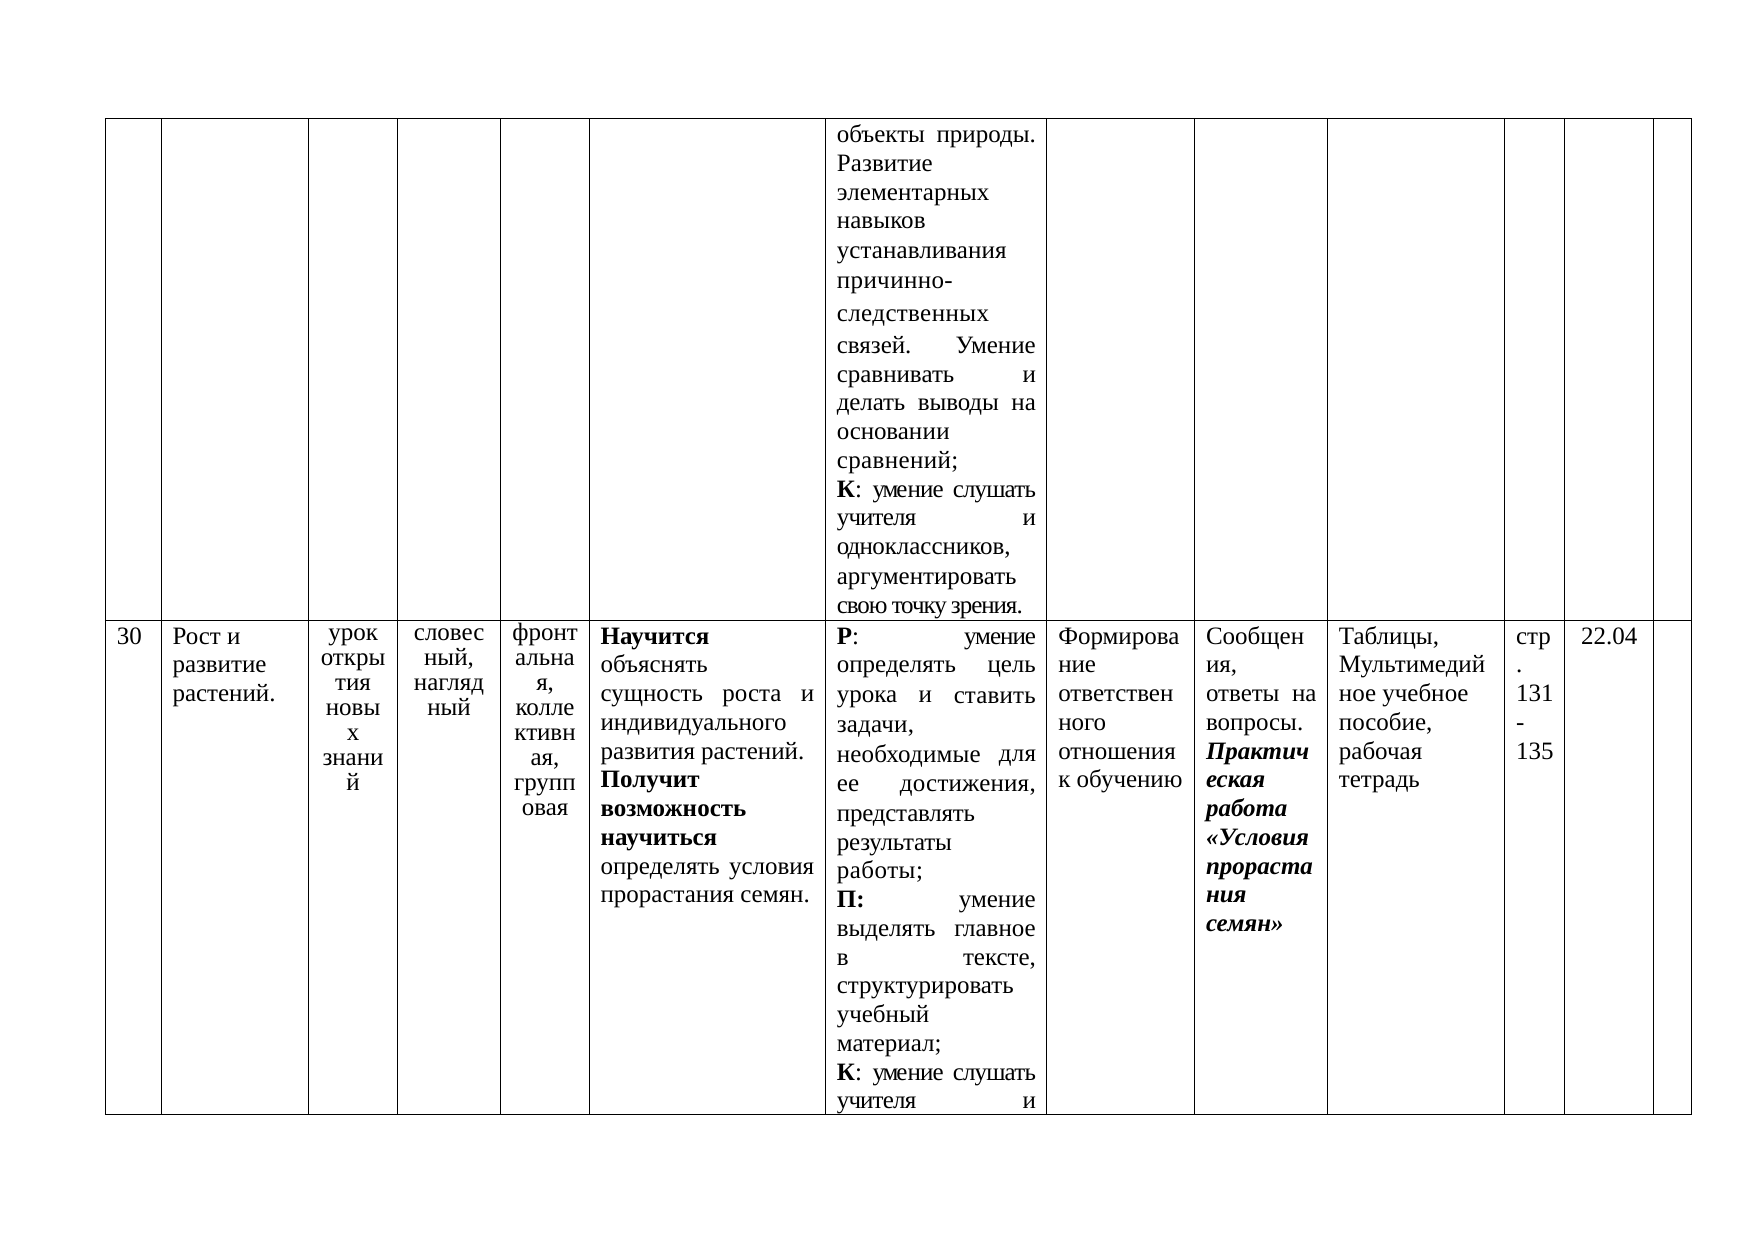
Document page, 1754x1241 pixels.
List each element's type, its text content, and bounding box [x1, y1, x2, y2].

table_cell объекты природы. Развитие элементарных навыков устанавливания причинно-следственных связей. Умение сравнивать и делать выводы на основании сравнений; К: умение слушать учителя и одноклассников, аргументировать свою точку зрения. [826, 119, 1046, 620]
table_cell [398, 119, 500, 620]
table_cell [1328, 119, 1504, 620]
table_cell 22.04 [1565, 621, 1653, 1114]
table_cell [1505, 119, 1564, 620]
table_cell [1047, 119, 1194, 620]
table_cell Таблицы, Мультимедийное учебное пособие, рабочая тетрадь [1328, 621, 1504, 1114]
table_cell [1565, 119, 1653, 620]
table_cell Р: умение определять цель урока и ставить задачи, необходимые для ее достижения, представлять результаты работы; П: умение выделять главное в тексте, структурировать учебный материал; К: умение слушать учителя и [826, 621, 1046, 1114]
table_cell Сообщения, ответы на вопросы. Практическая работа «Условия прорастания семян» [1195, 621, 1327, 1114]
table_cell Формирование ответственного отношения к обучению [1047, 621, 1194, 1114]
table_cell 30 [106, 621, 161, 1114]
table_cell [162, 119, 308, 620]
table_cell [106, 119, 161, 620]
table_cell фронтальная, коллективная, групповая [501, 621, 589, 1114]
table_cell урок открытия новых знаний [309, 621, 397, 1114]
table_cell [1654, 621, 1691, 1114]
table_cell [309, 119, 397, 620]
table_cell [1195, 119, 1327, 620]
table_cell [1654, 119, 1691, 620]
table_cell стр. 131-135 [1505, 621, 1564, 1114]
table_cell Научится объяснять сущность роста и индивидуального развития растений. Получит возможность научиться определять условия прорастания семян. [590, 621, 825, 1114]
table_cell [501, 119, 589, 620]
table_cell Рост и развитие растений. [162, 621, 308, 1114]
table_cell словесный, наглядный [398, 621, 500, 1114]
table_cell [590, 119, 825, 620]
